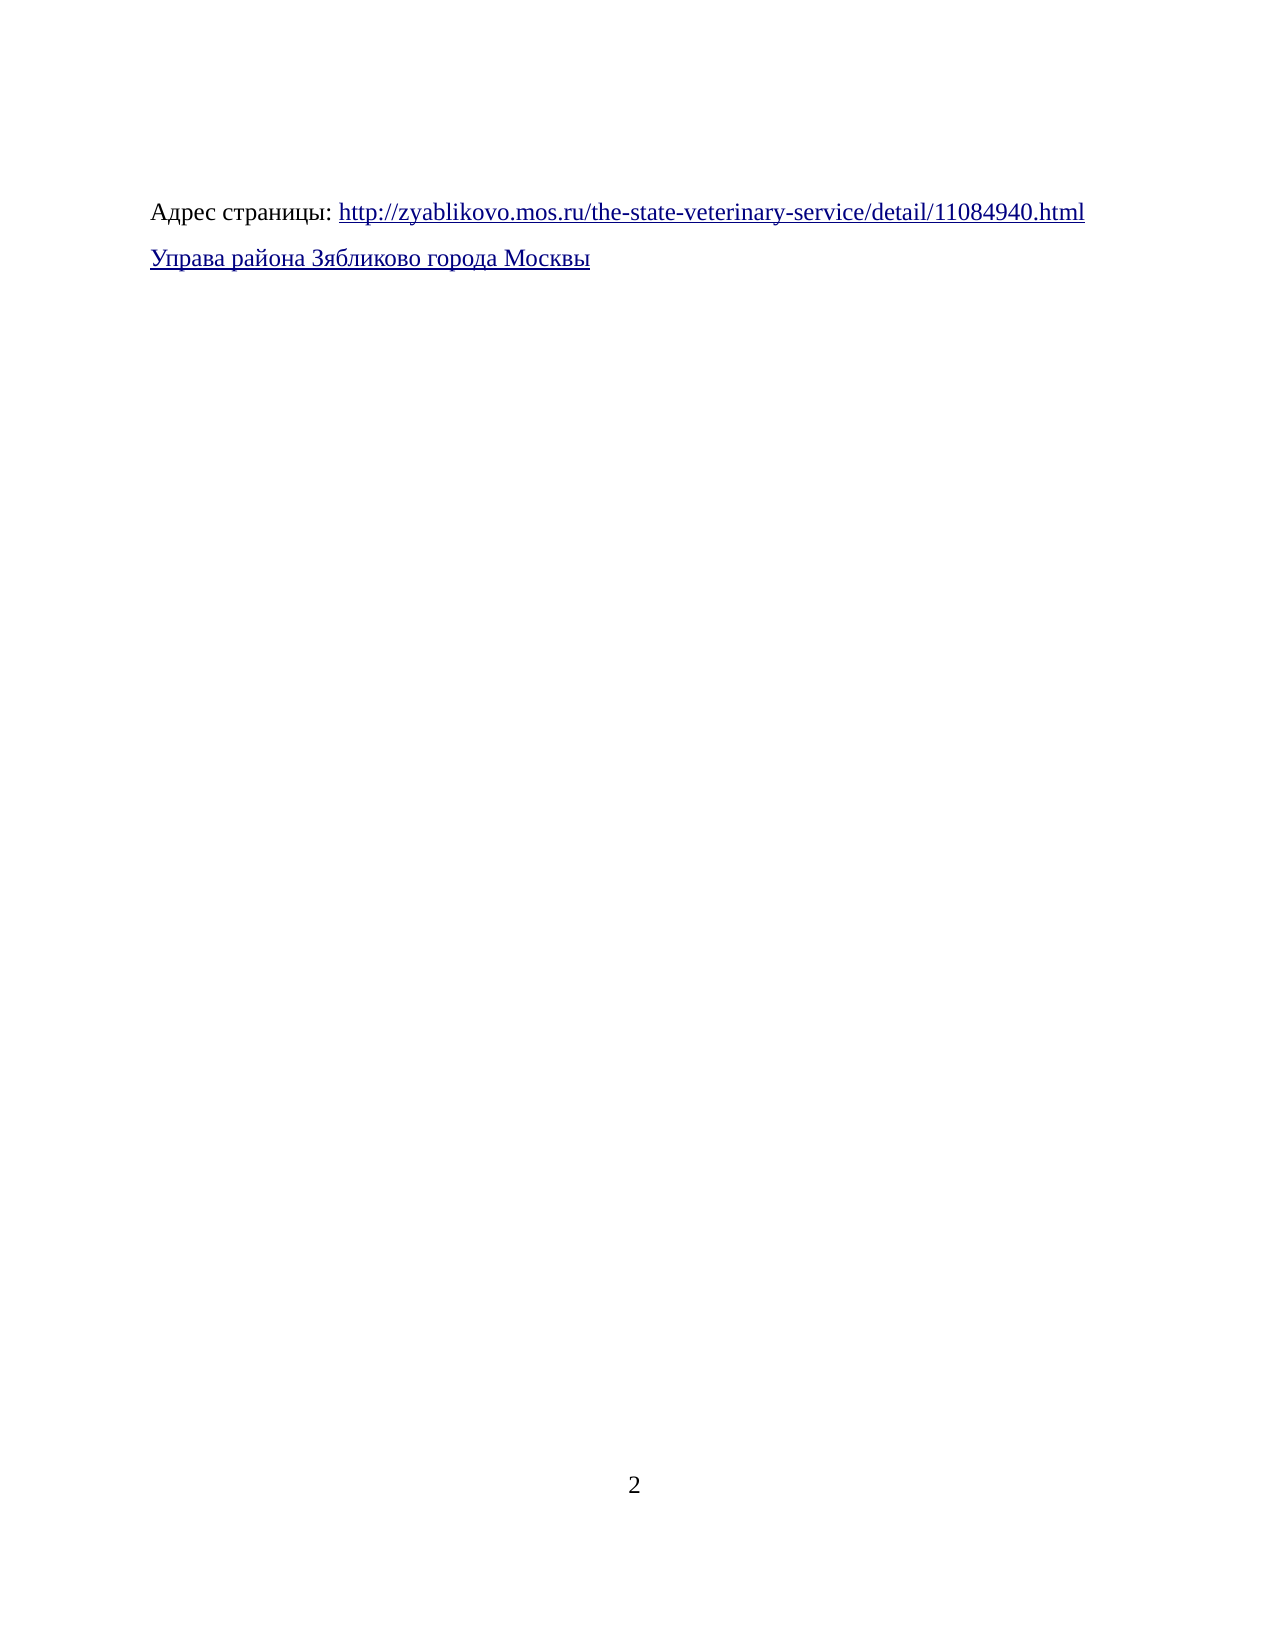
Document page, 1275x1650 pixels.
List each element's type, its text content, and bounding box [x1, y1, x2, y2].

text Управа района Зябликово города Москвы [150, 243, 1125, 272]
text Адрес страницы: http://zyablikovo.mos.ru/the-state-veterinary-service/detail/11084940.html [150, 197, 1125, 225]
